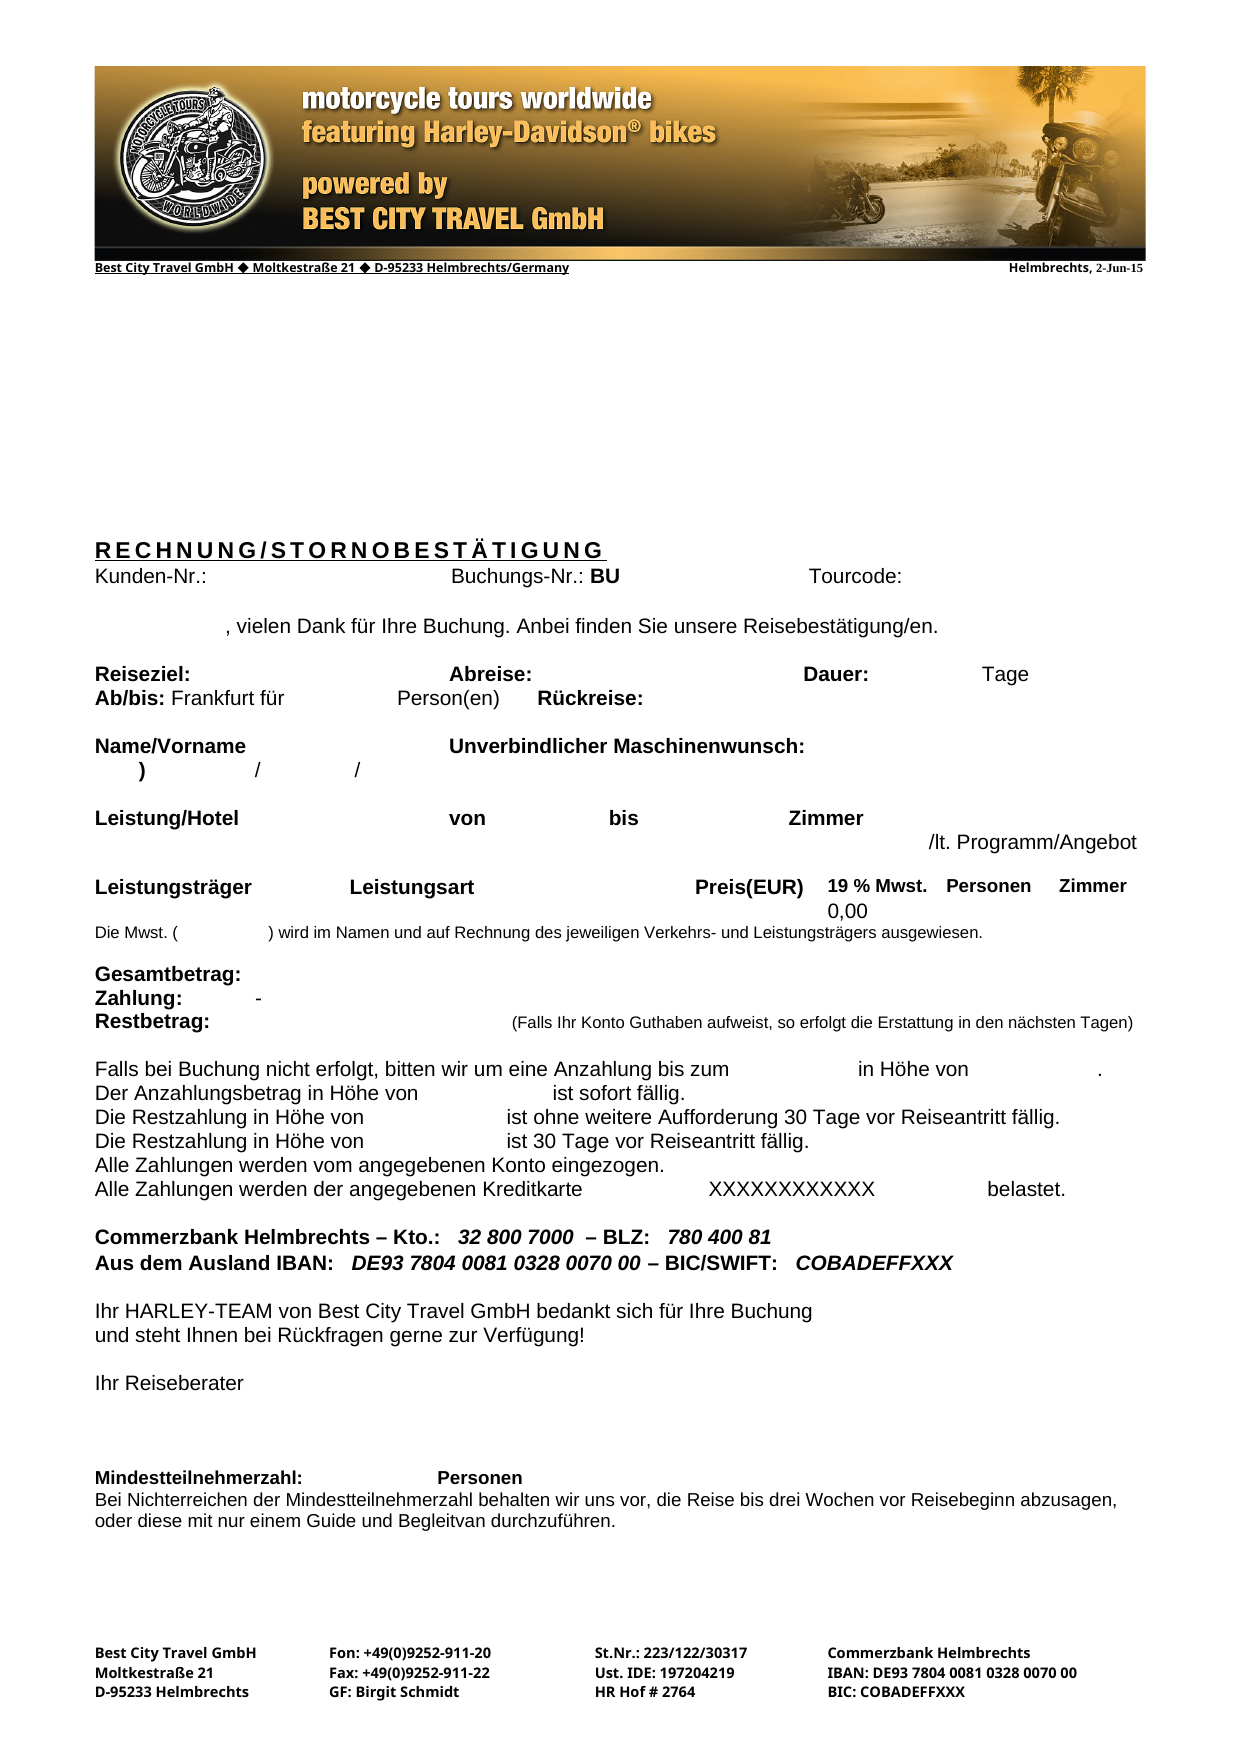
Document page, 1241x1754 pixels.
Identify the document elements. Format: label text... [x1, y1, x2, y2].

text Reiseziel: <reisename> Abreise: <anreise> Dauer: <anz_tage> Tage [94, 662, 1146, 686]
text Alle Zahlungen werden vom angegebenen Konto eingezogen. [94, 1153, 1146, 1177]
table_header Leistungsart [349, 875, 655, 899]
text <nr>) <nachname>/<vorname>/<anrede> <bikewunsch> [94, 758, 1146, 782]
text <grussformel>, vielen Dank für Ihre Buchung. Anbei finden Sie unsere Reisebestätigung/en. [94, 614, 1146, 638]
text <bearbeiter> [94, 1419, 1146, 1443]
table_header Leistungsträger [95, 875, 349, 899]
text <land_iso> [94, 406, 1146, 432]
text Ihr HARLEY-TEAM von Best City Travel GmbH bedankt sich für Ihre Buchung [94, 1299, 1146, 1323]
text Ab/bis: Frankfurt für <anz_pers> Person(en) Rückreise: <abreise> [94, 686, 1146, 710]
table_cell <menge> [946, 899, 1059, 923]
table_header [804, 875, 827, 899]
table_cell <vk> [655, 899, 804, 923]
text Die Mwst. (<mwst_satz>) wird im Namen und auf Rechnung des jeweiligen Verkehrs- und Leistungsträgers ausgewiesen. [94, 923, 1146, 942]
table_header 19 % Mwst. [827, 875, 946, 899]
text Die Restzahlung in Höhe von <betrag_rest> ist ohne weitere Aufforderung 30 Tage vor Reiseantritt fällig. [94, 1105, 1146, 1129]
text Die Restzahlung in Höhe von <betrag_rest> ist 30 Tage vor Reiseantritt fällig. [94, 1129, 1146, 1153]
text <strasse> [94, 353, 1146, 379]
text Ihr Reiseberater [94, 1371, 1146, 1395]
text <plz_ort> [94, 379, 1146, 406]
text Gesamtbetrag: <vk_gesamt> Zahlung: - <bisher_bezahlt> Restbetrag: <zahlungen_rest> (Falls Ihr Konto Guthaben aufweist, so erfolgt die Erstattung in den nächsten Tagen) [94, 961, 1146, 1033]
table_cell <leistung> [349, 899, 655, 923]
table_header Preis(EUR) [655, 875, 804, 899]
text <reisename> <anreise> <abreise_vortag> <zimmerwunsch>/lt. Programm/Angebot [94, 829, 1146, 853]
table_cell 0,00 [827, 899, 946, 923]
text Alle Zahlungen werden der angegebenen Kreditkarte <kredit_art> XXXXXXXXXXXX<kredit_nr> belastet. [94, 1177, 1146, 1201]
text Commerzbank Helmbrechts – Kto.: 32 800 7000 – BLZ: 780 400 81 Aus dem Ausland IBAN: DE93 7804 0081 0328 0070 00 – BIC/SWIFT: COBADEFFXXX [94, 1225, 1146, 1299]
table_header Personen [946, 875, 1059, 899]
text Falls bei Buchung nicht erfolgt, bitten wir um eine Anzahlung bis zum <termin_anz> in Höhe von <betrag_anz>. [94, 1057, 1146, 1081]
table_cell <ltr> [95, 899, 349, 923]
text RECHNUNG/STORNOBESTÄTIGUNG [94, 537, 1146, 564]
table_header Zimmer [1059, 875, 1146, 899]
table_cell [804, 899, 827, 923]
text <anrede_name> [94, 326, 1146, 353]
text Bei Nichterreichen der Mindestteilnehmerzahl behalten wir uns vor, die Reise bis drei Wochen vor Reisebeginn abzusagen, oder diese mit nur einem Guide und Begleitvan durchzuführen. [94, 1489, 1146, 1532]
table_cell <zimmer> [1059, 899, 1146, 923]
picture [94, 66, 1146, 261]
text Der Anzahlungsbetrag in Höhe von <betrag_anz> ist sofort fällig. [94, 1081, 1146, 1105]
text Mindestteilnehmerzahl: <zub_min_pers> Personen [94, 1467, 1146, 1489]
text und steht Ihnen bei Rückfragen gerne zur Verfügung! [94, 1323, 1146, 1347]
text Leistung/Hotel von bis Zimmer [94, 806, 1146, 829]
text Kunden-Nr.: <kunde_nr> Buchungs-Nr.: BU<buchung_nr> Tourcode: <tourcode> [94, 564, 1146, 588]
text Name/Vorname Unverbindlicher Maschinenwunsch: [94, 734, 1146, 758]
